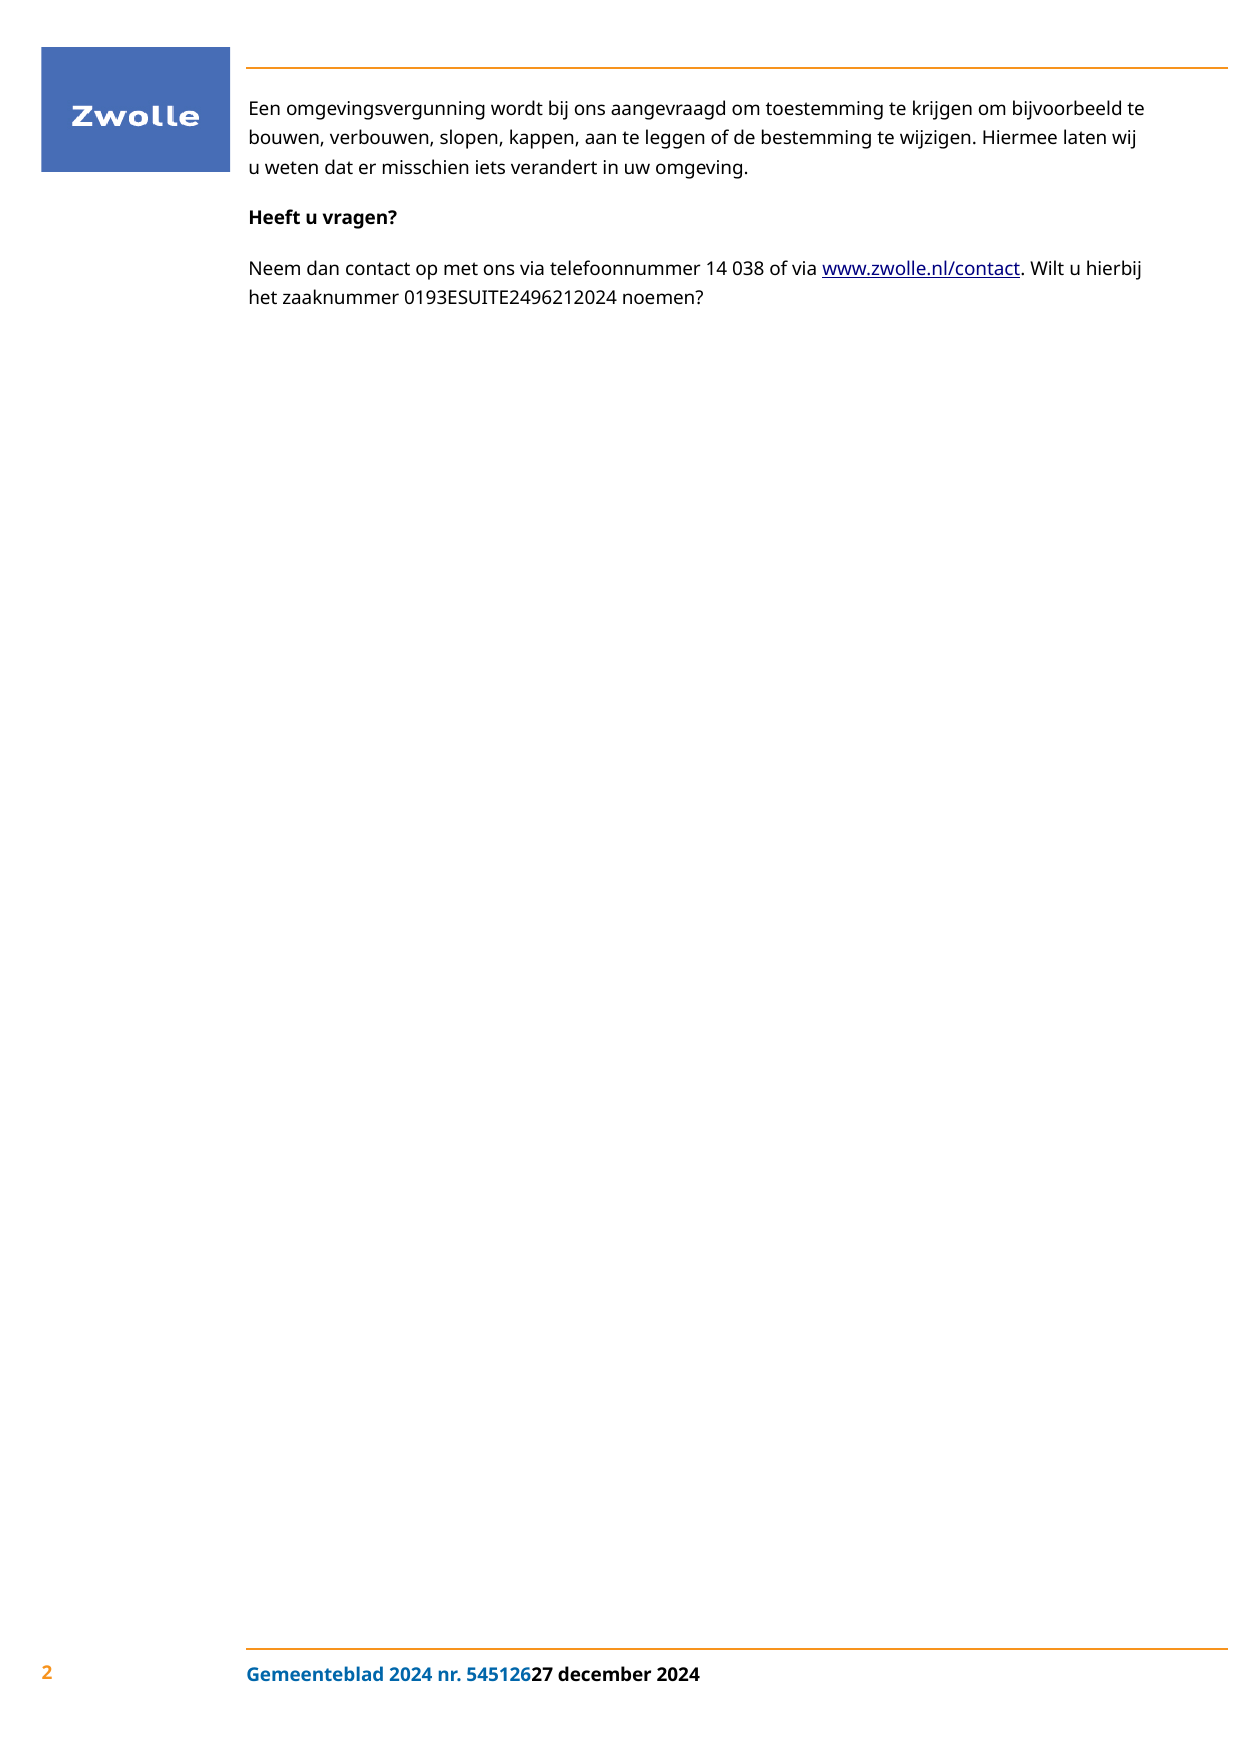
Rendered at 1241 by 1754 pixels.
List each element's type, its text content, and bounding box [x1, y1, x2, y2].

picture [41, 47, 231, 172]
text Een omgevingsvergunning wordt bij ons aangevraagd om toestemming te krijgen om bijvoorbeeld te bouwen, verbouwen, slopen, kappen, aan te leggen of de bestemming te wijzigen. Hiermee laten wij u weten dat er misschien iets verandert in uw omgeving. [248, 95, 1152, 180]
text Heeft u vragen? [248, 204, 1152, 230]
text Neem dan contact op met ons via telefoonnummer 14 038 of via www.zwolle.nl/contact. Wilt u hierbij het zaaknummer 0193ESUITE2496212024 noemen? [248, 255, 1152, 310]
